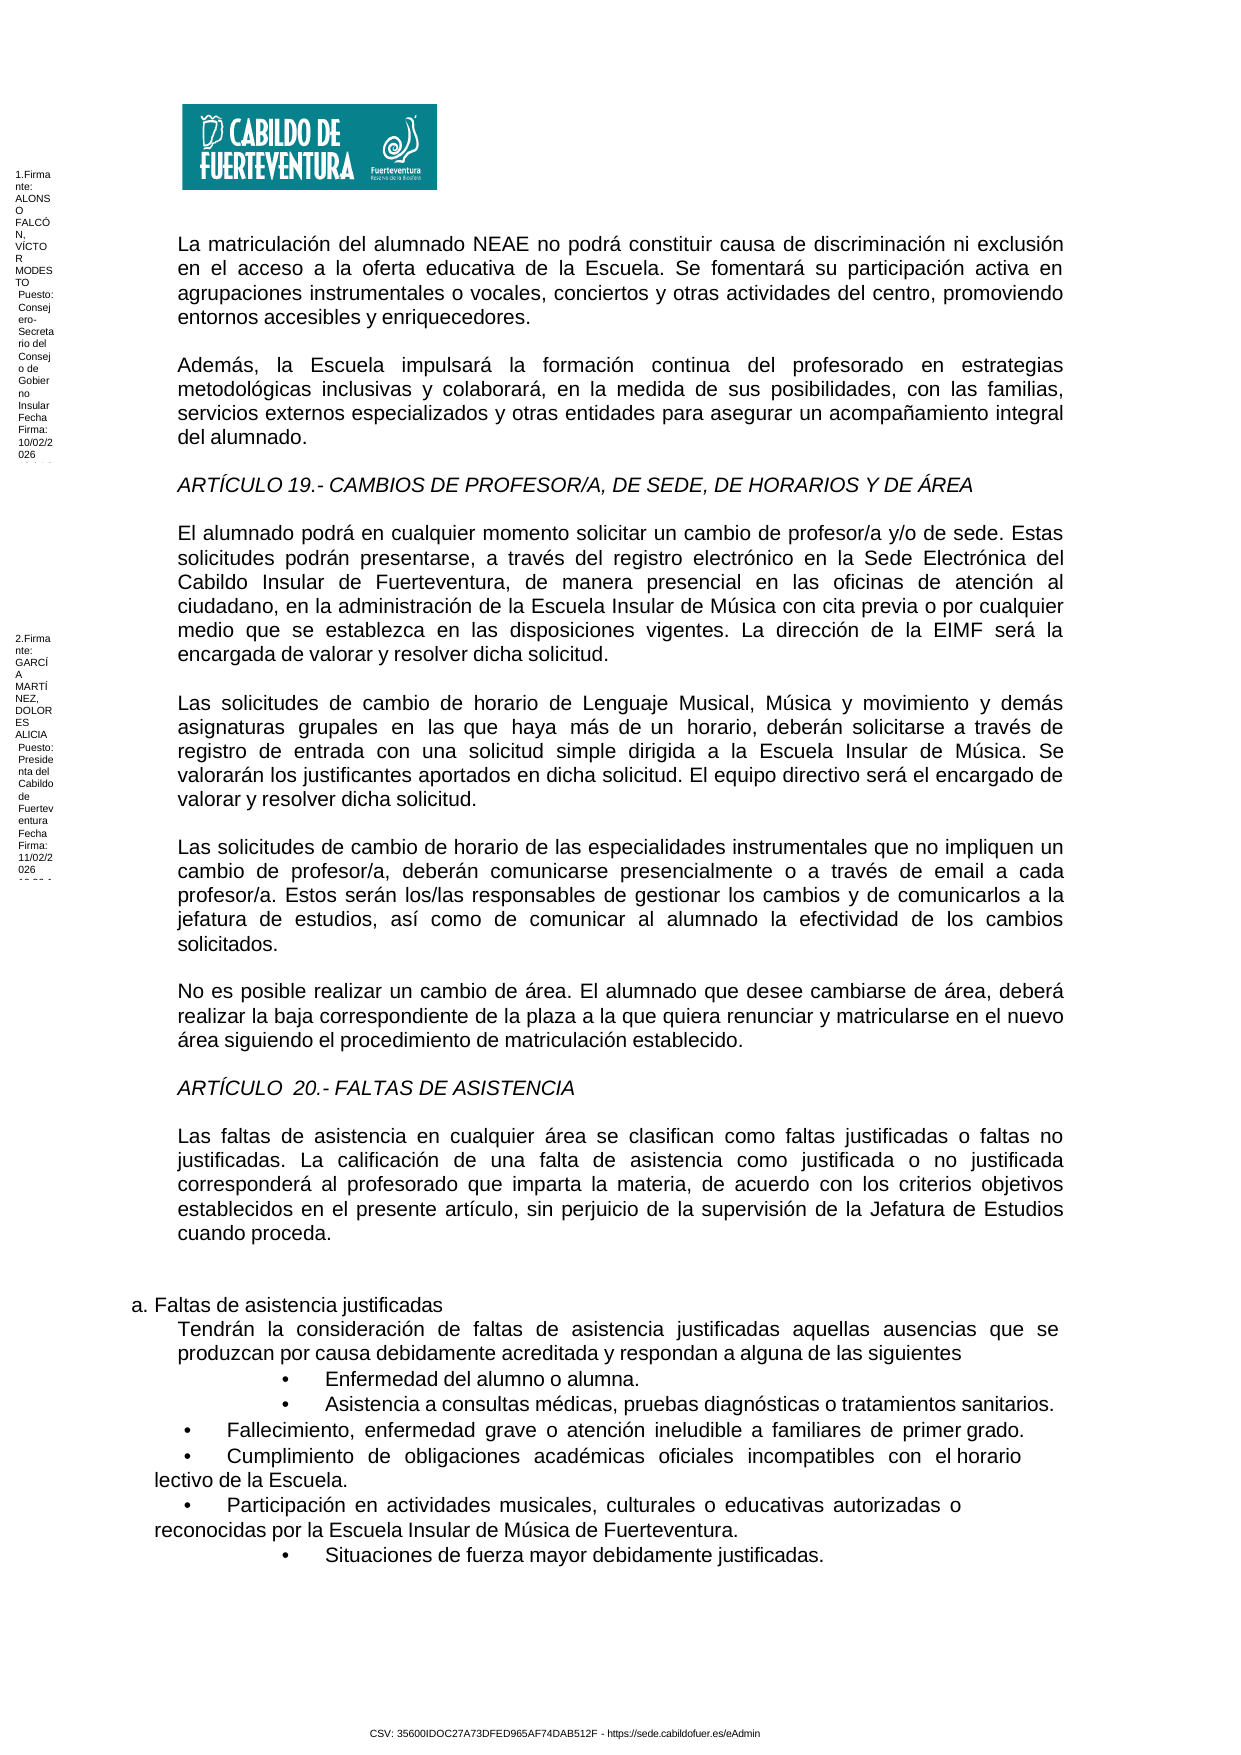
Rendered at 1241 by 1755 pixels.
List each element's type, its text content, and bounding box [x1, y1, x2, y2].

list Situaciones de fuerza mayor debidamente justificadas. [282, 1543, 1086, 1567]
text Las faltas de asistencia en cualquier área se clasifican como faltas justificadas o faltas no justificadas. La calificación de una falta de asistencia como justificada o no justificada corresponderá al profesorado que imparta la materia, de acuerdo con los criterios objetivos establecidos en el presente artículo, sin perjuicio de la supervisión de la Jefatura de Estudios cuando proceda. [177, 1124, 1064, 1245]
text ARTÍCULO 19.- CAMBIOS DE PROFESOR/A, DE SEDE, DE HORARIOS Y DE ÁREA [177, 473, 1086, 497]
list Asistencia a consultas médicas, pruebas diagnósticas o tratamientos sanitarios. [282, 1392, 1086, 1416]
text Puesto: Presidenta del Cabildo de Fuerteventura Fecha Firma: 11/02/2026 10:39:18 [18, 741, 54, 879]
text 1.Firmante: ALONSO FALCÓN, VÍCTOR MODESTO [15, 169, 54, 288]
list Participación en actividades musicales, culturales o educativas autorizadas o reconocidas por la Escuela Insular de Música de Fuerteventura. [154, 1493, 1064, 1542]
list Faltas de asistencia justificadas [131, 1293, 1086, 1317]
list Fallecimiento, enfermedad grave o atención ineludible a familiares de primer grado. [154, 1418, 1064, 1442]
list Enfermedad del alumno o alumna. [282, 1367, 1086, 1391]
text Las solicitudes de cambio de horario de Lenguaje Musical, Música y movimiento y demás asignaturas grupales en las que haya más de un horario, deberán solicitarse a través de registro de entrada con una solicitud simple dirigida a la Escuela Insular de Música. Se valorarán los justificantes aportados en dicha solicitud. El equipo directivo será el encargado de valorar y resolver dicha solicitud. [177, 690, 1064, 811]
text ARTÍCULO 20.- FALTAS DE ASISTENCIA [177, 1076, 1086, 1100]
text Tendrán la consideración de faltas de asistencia justificadas aquellas ausencias que se produzcan por causa debidamente acreditada y respondan a alguna de las siguientes [177, 1317, 1086, 1365]
text No es posible realizar un cambio de área. El alumnado que desee cambiarse de área, deberá realizar la baja correspondiente de la plaza a la que quiera renunciar y matricularse en el nuevo área siguiendo el procedimiento de matriculación establecido. [177, 979, 1064, 1052]
text 2.Firmante: GARCÍA MARTÍNEZ, DOLORES ALICIA [15, 633, 54, 741]
list Cumplimiento de obligaciones académicas oficiales incompatibles con el horario lectivo de la Escuela. [154, 1443, 1064, 1492]
text Las solicitudes de cambio de horario de las especialidades instrumentales que no impliquen un cambio de profesor/a, deberán comunicarse presencialmente o a través de email a cada profesor/a. Estos serán los/las responsables de gestionar los cambios y de comunicarlos a la jefatura de estudios, así como de comunicar al alumnado la efectividad de los cambios solicitados. [177, 835, 1064, 955]
text La matriculación del alumnado NEAE no podrá constituir causa de discriminación ni exclusión en el acceso a la oferta educativa de la Escuela. Se fomentará su participación activa en agrupaciones instrumentales o vocales, conciertos y otras actividades del centro, promoviendo entornos accesibles y enriquecedores. [177, 232, 1064, 329]
text El alumnado podrá en cualquier momento solicitar un cambio de profesor/a y/o de sede. Estas solicitudes podrán presentarse, a través del registro electrónico en la Sede Electrónica del Cabildo Insular de Fuerteventura, de manera presencial en las oficinas de atención al ciudadano, en la administración de la Escuela Insular de Música con cita previa o por cualquier medio que se establezca en las disposiciones vigentes. La dirección de la EIMF será la encargada de valorar y resolver dicha solicitud. [177, 521, 1064, 666]
text Además, la Escuela impulsará la formación continua del profesorado en estrategias metodológicas inclusivas y colaborará, en la medida de sus posibilidades, con las familias, servicios externos especializados y otras entidades para asegurar un acompañamiento integral del alumnado. [177, 352, 1064, 449]
text Puesto: Consejero-Secretario del Consejo de Gobierno Insular Fecha Firma: 10/02/2026 13:04:28 [18, 289, 54, 463]
